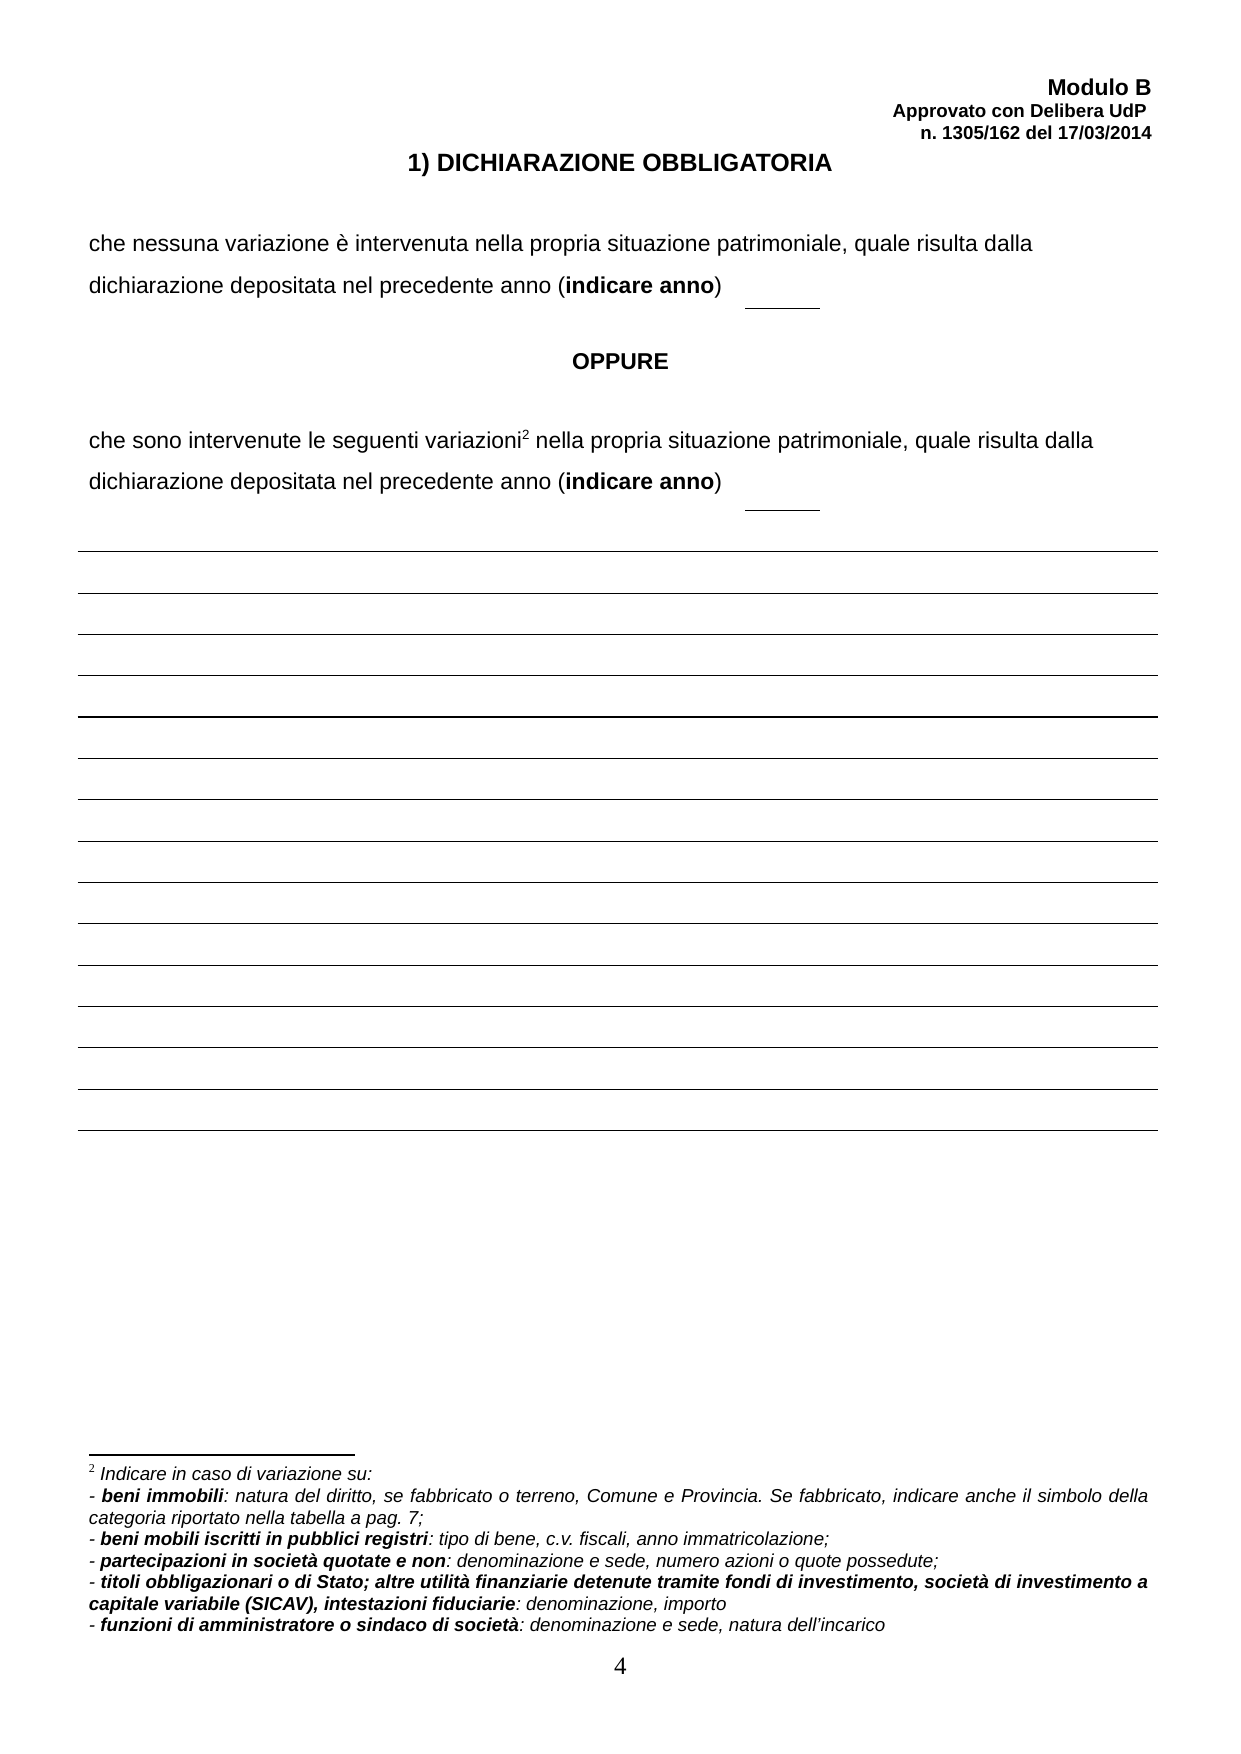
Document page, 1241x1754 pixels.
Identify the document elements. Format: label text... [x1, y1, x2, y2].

table_cell [78, 759, 1157, 799]
table_cell [78, 718, 1157, 758]
table_cell dichiarazione depositata nel precedente anno (indicare anno) [78, 468, 745, 510]
table_cell dichiarazione depositata nel precedente anno (indicare anno) [78, 272, 745, 307]
table_cell [78, 552, 1157, 592]
table_cell [745, 272, 820, 307]
table_header che sono intervenute le seguenti variazioni nella propria situazione patrimoniale, quale risulta dalla [78, 427, 1157, 468]
table_cell [78, 883, 1157, 923]
table_cell [745, 468, 820, 510]
table_cell [78, 1048, 1157, 1089]
text OPPURE [89, 348, 1152, 374]
table_cell [78, 510, 1157, 551]
table_cell [78, 924, 1157, 964]
table_cell [78, 635, 1157, 675]
table_cell [78, 800, 1157, 841]
table_cell [820, 272, 1157, 307]
table_cell [78, 1090, 1157, 1130]
table_cell [78, 1007, 1157, 1047]
table_header che nessuna variazione è intervenuta nella propria situazione patrimoniale, quale risulta dalla [78, 230, 1157, 272]
table_cell [78, 966, 1157, 1006]
table_cell [820, 468, 1157, 510]
table_cell [78, 842, 1157, 882]
table_cell [78, 676, 1157, 716]
table_cell [78, 594, 1157, 634]
text 1) DICHIARAZIONE OBBLIGATORIA [89, 148, 1152, 176]
